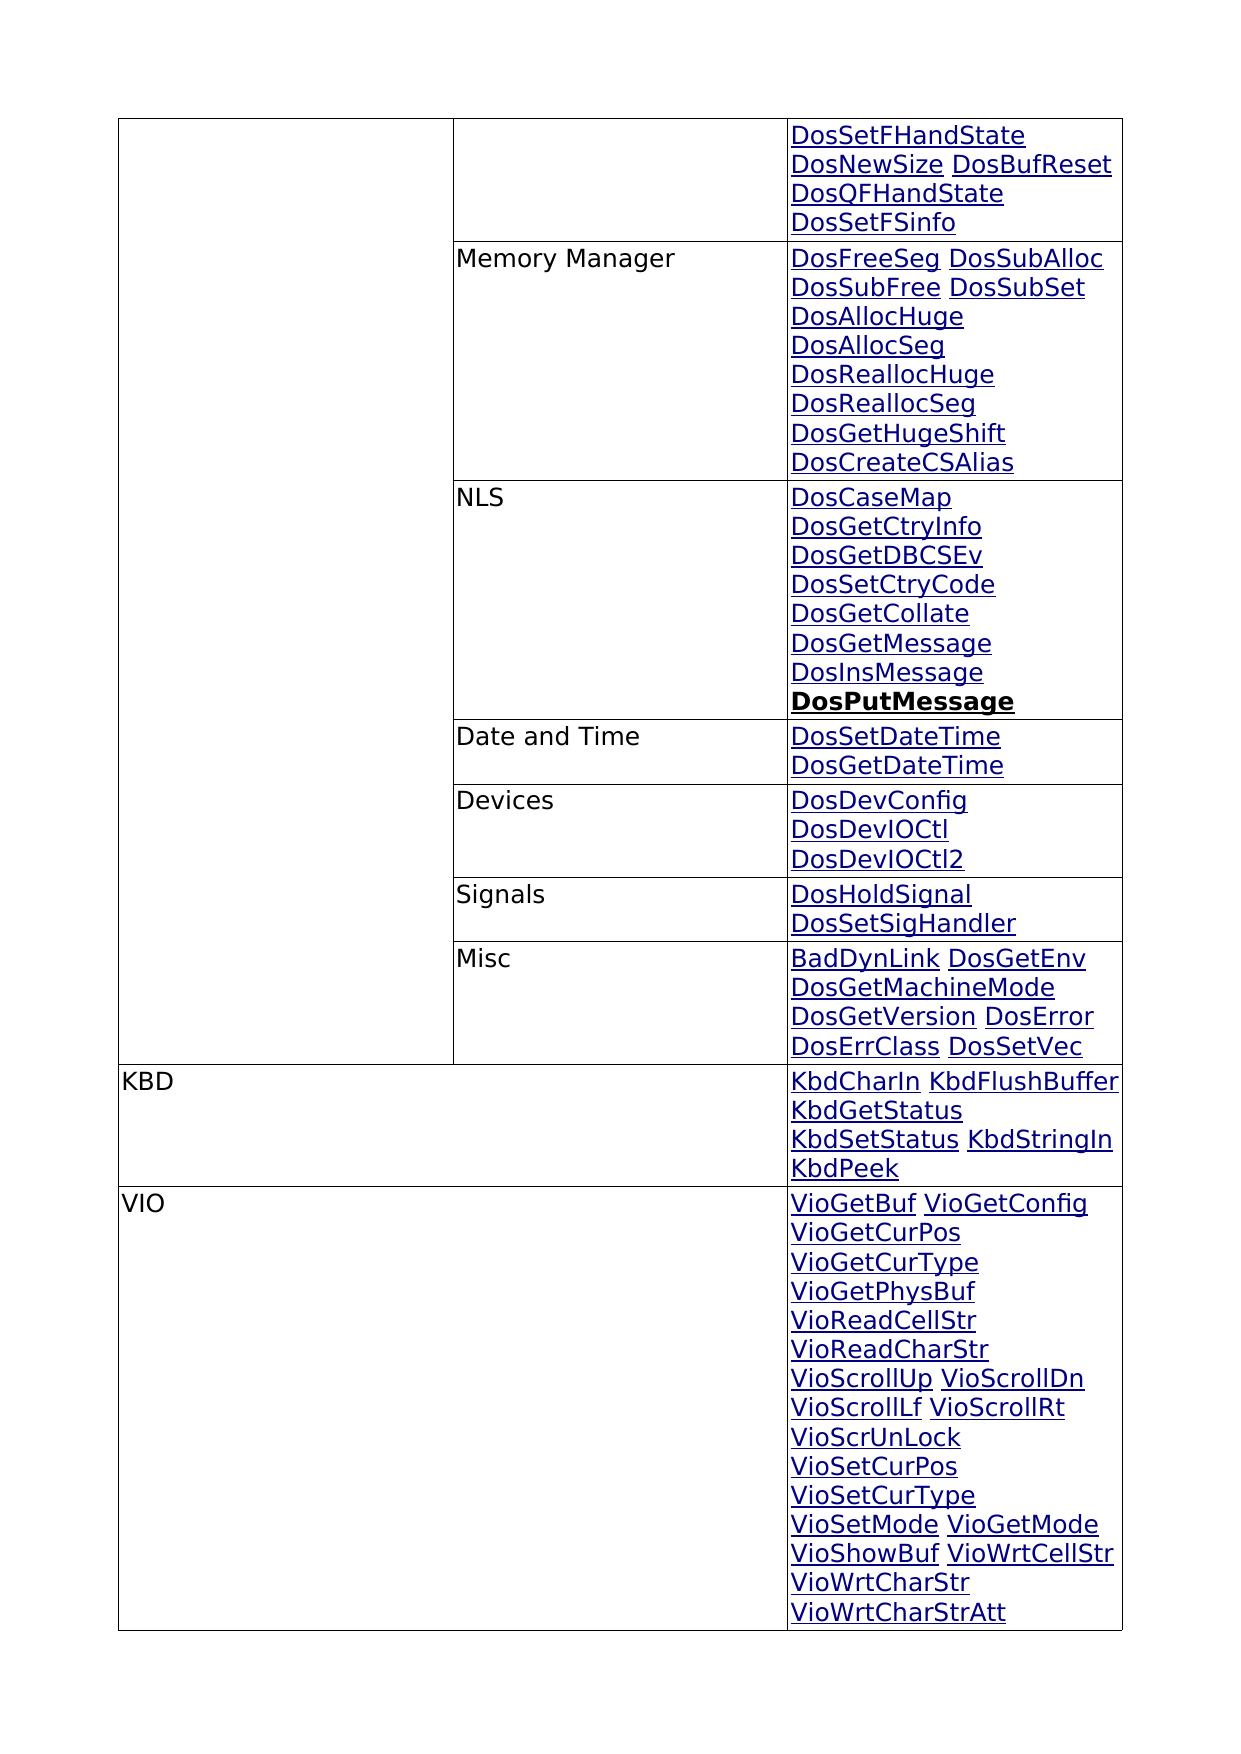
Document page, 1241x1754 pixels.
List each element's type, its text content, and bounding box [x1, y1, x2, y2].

table_cell BadDynLink DosGetEnv DosGetMachineMode DosGetVersion DosError DosErrClass DosSetVec [788, 942, 1122, 1064]
table_cell [454, 119, 787, 241]
table_cell Misc [454, 942, 787, 1064]
table_cell VIO [119, 1187, 787, 1630]
table_cell DosHoldSignal DosSetSigHandler [788, 878, 1122, 941]
table_cell NLS [454, 481, 787, 719]
table_cell [119, 119, 453, 1064]
table_cell KbdCharIn KbdFlushBuffer KbdGetStatus KbdSetStatus KbdStringIn KbdPeek [788, 1065, 1122, 1186]
table_cell DosDevConfig DosDevIOCtl DosDevIOCtl2 [788, 785, 1122, 877]
table_cell VioGetBuf VioGetConfig VioGetCurPos VioGetCurType VioGetPhysBuf VioReadCellStr VioReadCharStr VioScrollUp VioScrollDn VioScrollLf VioScrollRt VioScrUnLock VioSetCurPos VioSetCurType VioSetMode VioGetMode VioShowBuf VioWrtCellStr VioWrtCharStr VioWrtCharStrAtt [788, 1187, 1122, 1630]
table_cell Signals [454, 878, 787, 941]
table_cell DosCaseMap DosGetCtryInfo DosGetDBCSEv DosSetCtryCode DosGetCollate DosGetMessage DosInsMessage DosPutMessage [788, 481, 1122, 719]
table_cell Date and Time [454, 720, 787, 783]
table_cell DosSetFHandState DosNewSize DosBufReset DosQFHandState DosSetFSinfo [788, 119, 1122, 241]
table_cell DosSetDateTime DosGetDateTime [788, 720, 1122, 783]
table_cell Memory Manager [454, 242, 787, 480]
table_cell KBD [119, 1065, 787, 1186]
table_cell Devices [454, 785, 787, 877]
table_cell DosFreeSeg DosSubAlloc DosSubFree DosSubSet DosAllocHuge DosAllocSeg DosReallocHuge DosReallocSeg DosGetHugeShift DosCreateCSAlias [788, 242, 1122, 480]
